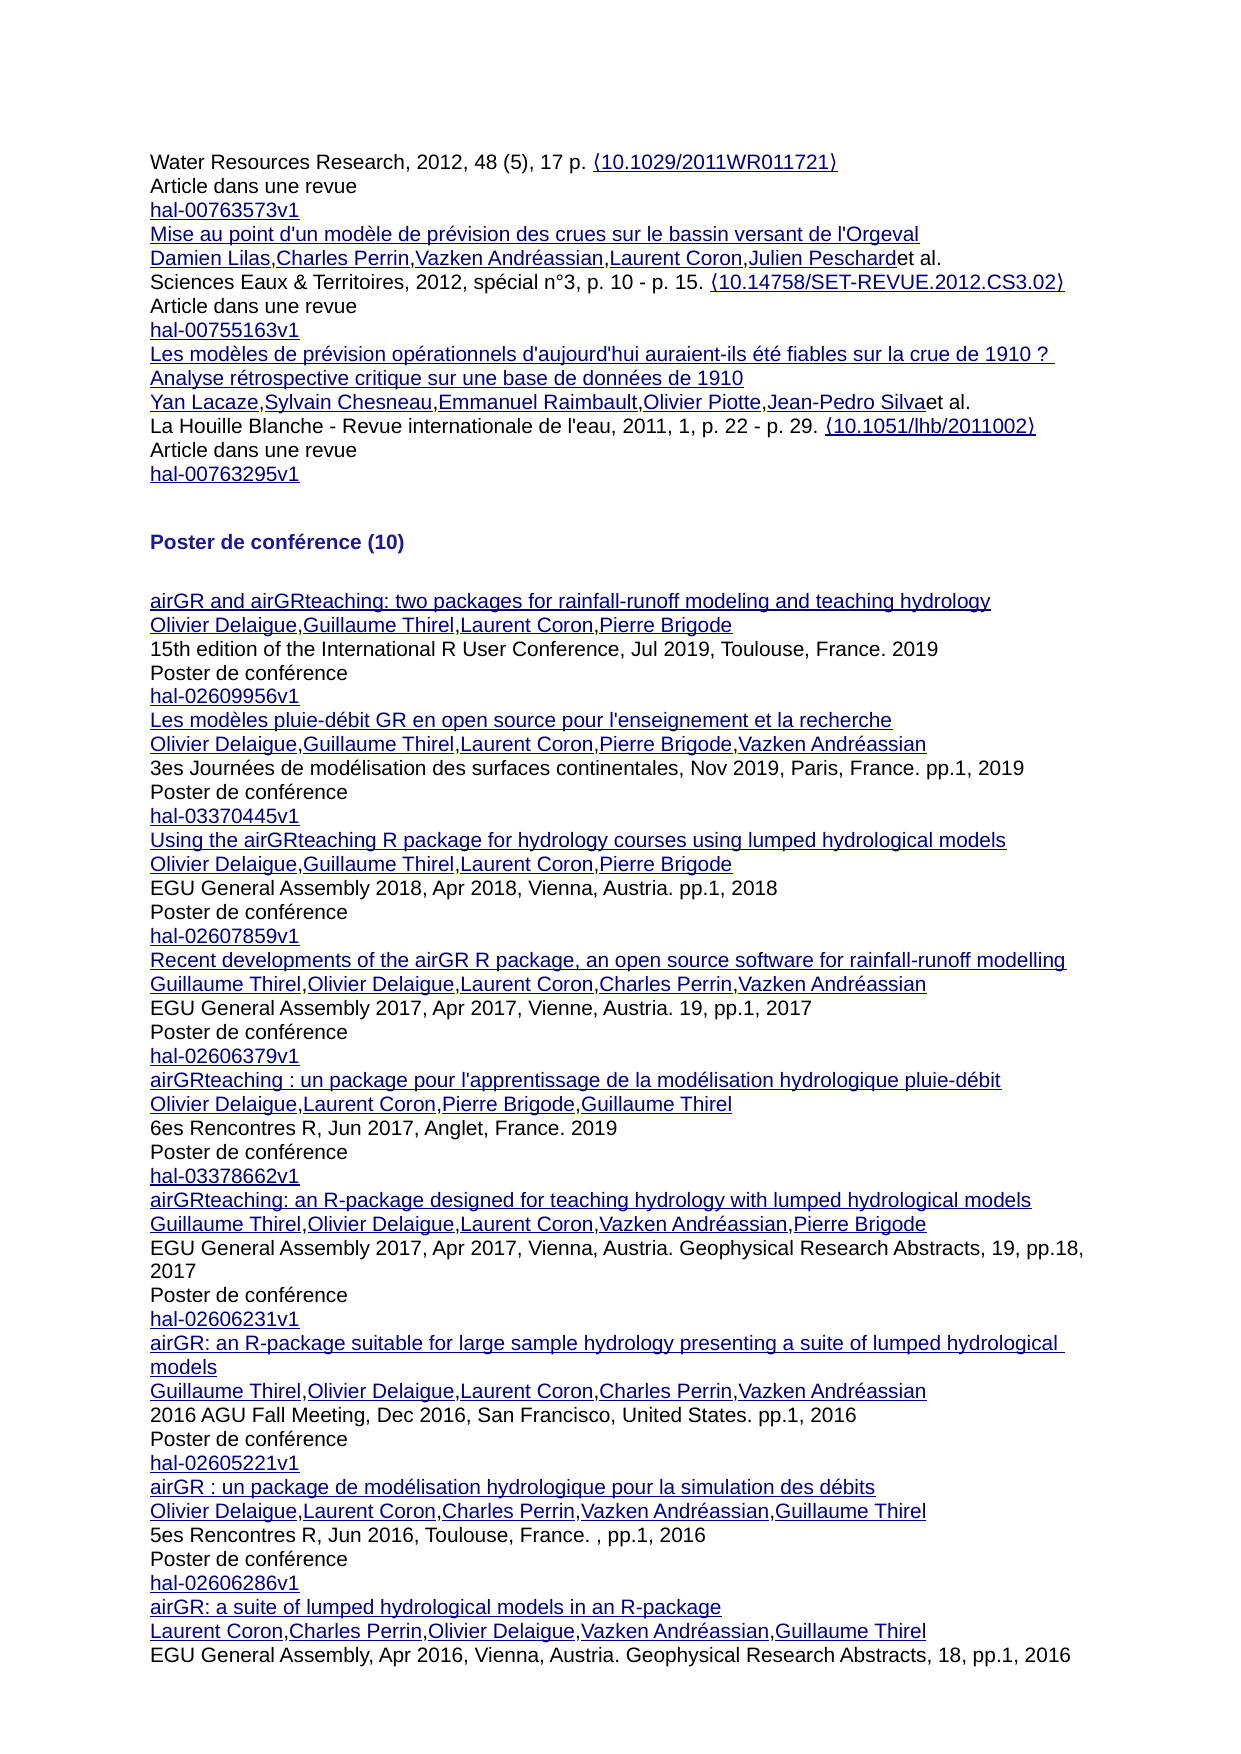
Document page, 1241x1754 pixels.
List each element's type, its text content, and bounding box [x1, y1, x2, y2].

table_cell Using the airGRteaching R package for hydrology courses using lumped hydrological models Olivier Delaigue,Guillaume Thirel,Laurent Coron,Pierre Brigode EGU General Assembly 2018, Apr 2018, Vienna, Austria. pp.1, 2018 Poster de conférence hal-02607859v1 [150, 828, 1090, 948]
table_cell Water Resources Research, 2012, 48 (5), 17 p. ⟨10.1029/2011WR011721⟩ Article dans une revue hal-00763573v1 [150, 150, 1090, 222]
table_cell airGR: a suite of lumped hydrological models in an R-package Laurent Coron,Charles Perrin,Olivier Delaigue,Vazken Andréassian,Guillaume Thirel EGU General Assembly, Apr 2016, Vienna, Austria. Geophysical Research Abstracts, 18, pp.1, 2016 [150, 1595, 1090, 1667]
table_cell airGRteaching: an R-package designed for teaching hydrology with lumped hydrological models Guillaume Thirel,Olivier Delaigue,Laurent Coron,Vazken Andréassian,Pierre Brigode EGU General Assembly 2017, Apr 2017, Vienna, Austria. Geophysical Research Abstracts, 19, pp.18, 2017 Poster de conférence hal-02606231v1 [150, 1188, 1090, 1331]
table_cell airGR : un package de modélisation hydrologique pour la simulation des débits Olivier Delaigue,Laurent Coron,Charles Perrin,Vazken Andréassian,Guillaume Thirel 5es Rencontres R, Jun 2016, Toulouse, France. , pp.1, 2016 Poster de conférence hal-02606286v1 [150, 1475, 1090, 1595]
table_cell Les modèles de prévision opérationnels d'aujourd'hui auraient-ils été fiables sur la crue de 1910 ? Analyse rétrospective critique sur une base de données de 1910 Yan Lacaze,Sylvain Chesneau,Emmanuel Raimbault,Olivier Piotte,Jean-Pedro Silvaet al. La Houille Blanche - Revue internationale de l'eau, 2011, 1, p. 22 - p. 29. ⟨10.1051/lhb/2011002⟩ Article dans une revue hal-00763295v1 [150, 342, 1090, 485]
subtitle Poster de conférence (10) [150, 530, 1090, 554]
table_cell airGRteaching : un package pour l'apprentissage de la modélisation hydrologique pluie-débit Olivier Delaigue,Laurent Coron,Pierre Brigode,Guillaume Thirel 6es Rencontres R, Jun 2017, Anglet, France. 2019 Poster de conférence hal-03378662v1 [150, 1068, 1090, 1187]
table_header airGR and airGRteaching: two packages for rainfall-runoff modeling and teaching hydrology Olivier Delaigue,Guillaume Thirel,Laurent Coron,Pierre Brigode 15th edition of the International R User Conference, Jul 2019, Toulouse, France. 2019 Poster de conférence hal-02609956v1 [150, 589, 1090, 708]
table_cell Mise au point d'un modèle de prévision des crues sur le bassin versant de l'Orgeval Damien Lilas,Charles Perrin,Vazken Andréassian,Laurent Coron,Julien Peschardet al. Sciences Eaux & Territoires, 2012, spécial n°3, p. 10 - p. 15. ⟨10.14758/SET-REVUE.2012.CS3.02⟩ Article dans une revue hal-00755163v1 [150, 222, 1090, 342]
table_cell Les modèles pluie-débit GR en open source pour l'enseignement et la recherche Olivier Delaigue,Guillaume Thirel,Laurent Coron,Pierre Brigode,Vazken Andréassian 3es Journées de modélisation des surfaces continentales, Nov 2019, Paris, France. pp.1, 2019 Poster de conférence hal-03370445v1 [150, 708, 1090, 828]
table_cell airGR: an R-package suitable for large sample hydrology presenting a suite of lumped hydrological models Guillaume Thirel,Olivier Delaigue,Laurent Coron,Charles Perrin,Vazken Andréassian 2016 AGU Fall Meeting, Dec 2016, San Francisco, United States. pp.1, 2016 Poster de conférence hal-02605221v1 [150, 1331, 1090, 1475]
table_cell Recent developments of the airGR R package, an open source software for rainfall-runoff modelling Guillaume Thirel,Olivier Delaigue,Laurent Coron,Charles Perrin,Vazken Andréassian EGU General Assembly 2017, Apr 2017, Vienne, Austria. 19, pp.1, 2017 Poster de conférence hal-02606379v1 [150, 948, 1090, 1068]
